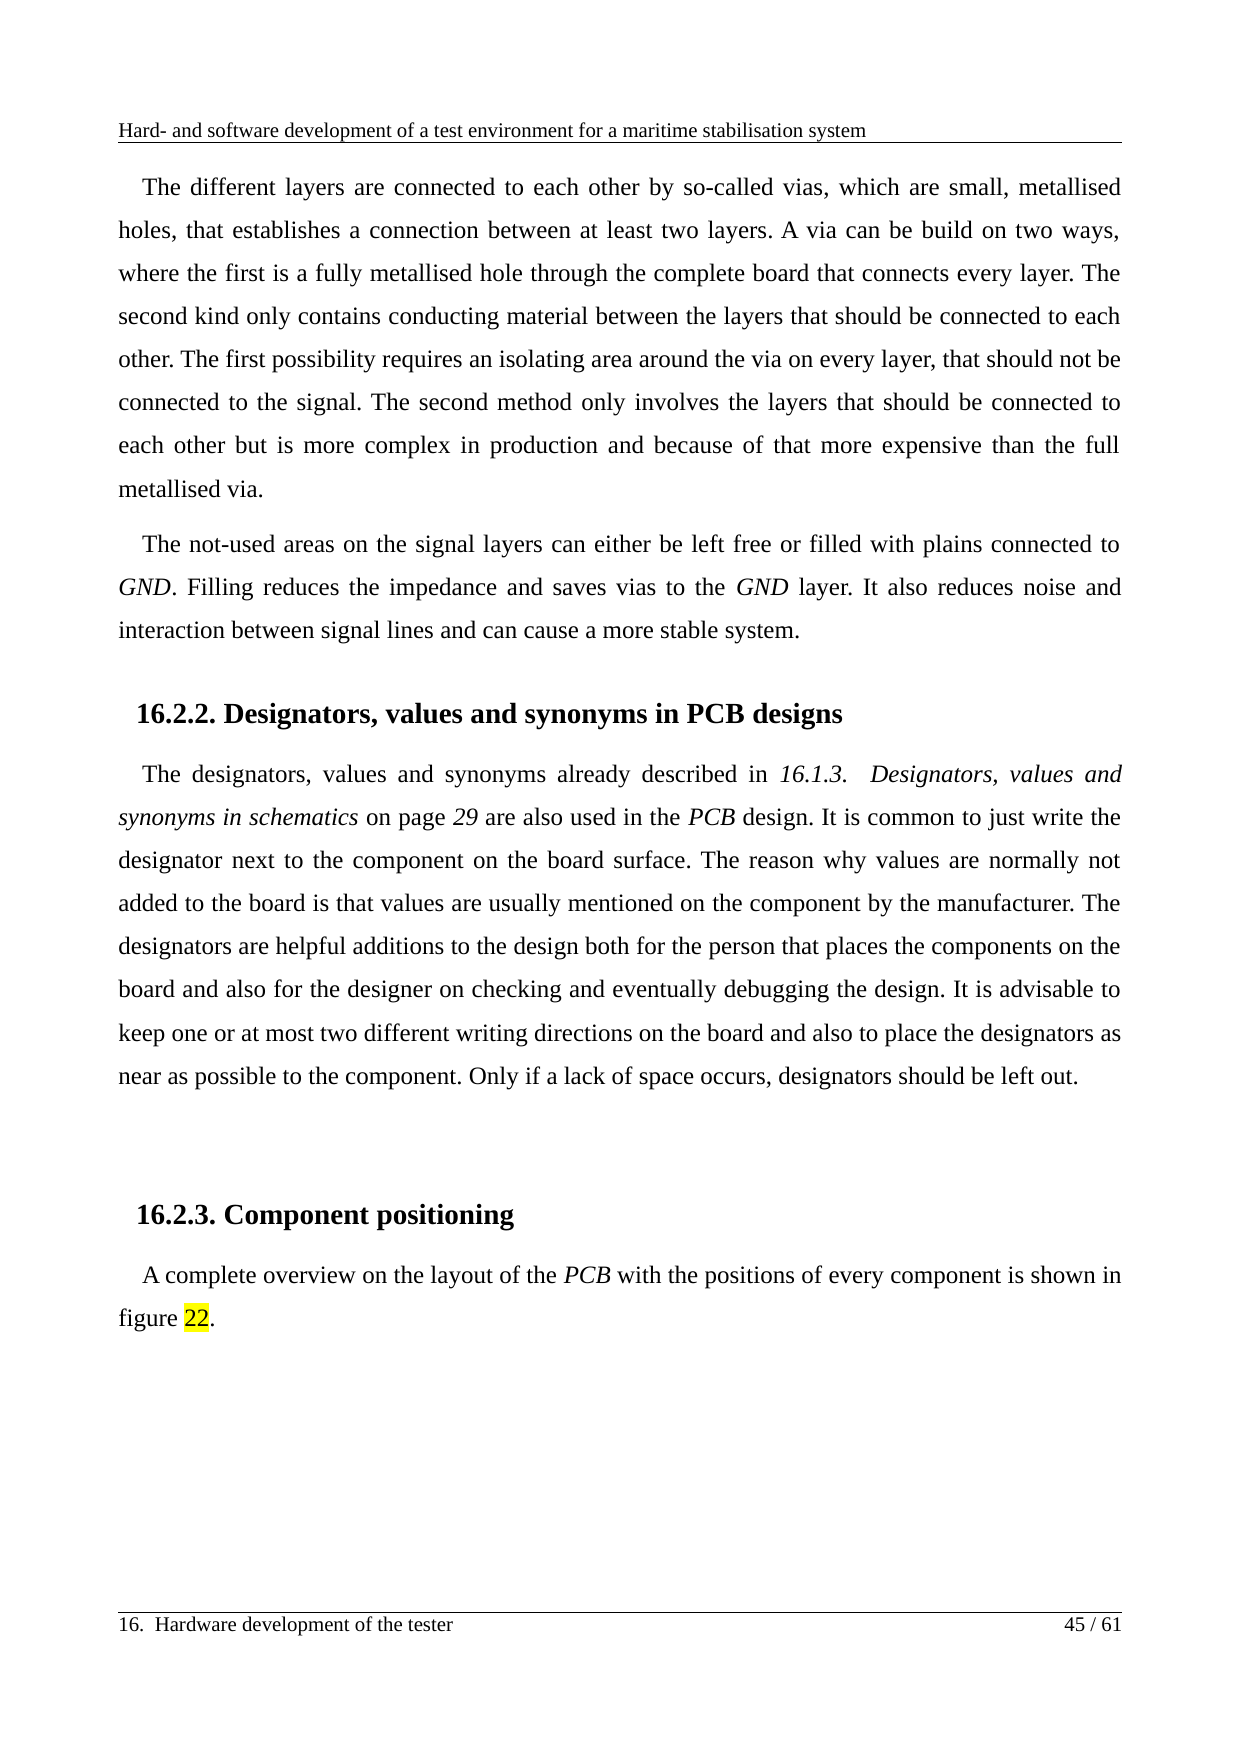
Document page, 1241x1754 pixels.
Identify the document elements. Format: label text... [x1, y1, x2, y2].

text A complete overview on the layout of the PCB with the positions of every component is shown in figure 22. [118, 1260, 1122, 1332]
text The not-used areas on the signal layers can either be left free or filled with plains connected to GND. Filling reduces the impedance and saves vias to the GND layer. It also reduces noise and interaction between signal lines and can cause a more stable system. [118, 529, 1122, 644]
text The different layers are connected to each other by so-called vias, which are small, metallised holes, that establishes a connection between at least two layers. A via can be build on two ways, where the first is a fully metallised hole through the complete board that connects every layer. The second kind only contains conducting material between the layers that should be connected to each other. The first possibility requires an isolating area around the via on every layer, that should not be connected to the signal. The second method only involves the layers that should be connected to each other but is more complex in production and because of that more expensive than the full metallised via. [118, 172, 1122, 502]
subtitle Designators, values and synonyms in PCB designs [118, 696, 1122, 730]
subtitle Component positioning [118, 1197, 1122, 1231]
text The designators, values and synonyms already described in 16.1.3. Designators, values and synonyms in schematics on page 29 are also used in the PCB design. It is common to just write the designator next to the component on the board surface. The reason why values are normally not added to the board is that values are usually mentioned on the component by the manufacturer. The designators are helpful additions to the design both for the person that places the components on the board and also for the designer on checking and eventually debugging the design. It is advisable to keep one or at most two different writing directions on the board and also to place the designators as near as possible to the component. Only if a lack of space occurs, designators should be left out. [118, 759, 1122, 1089]
